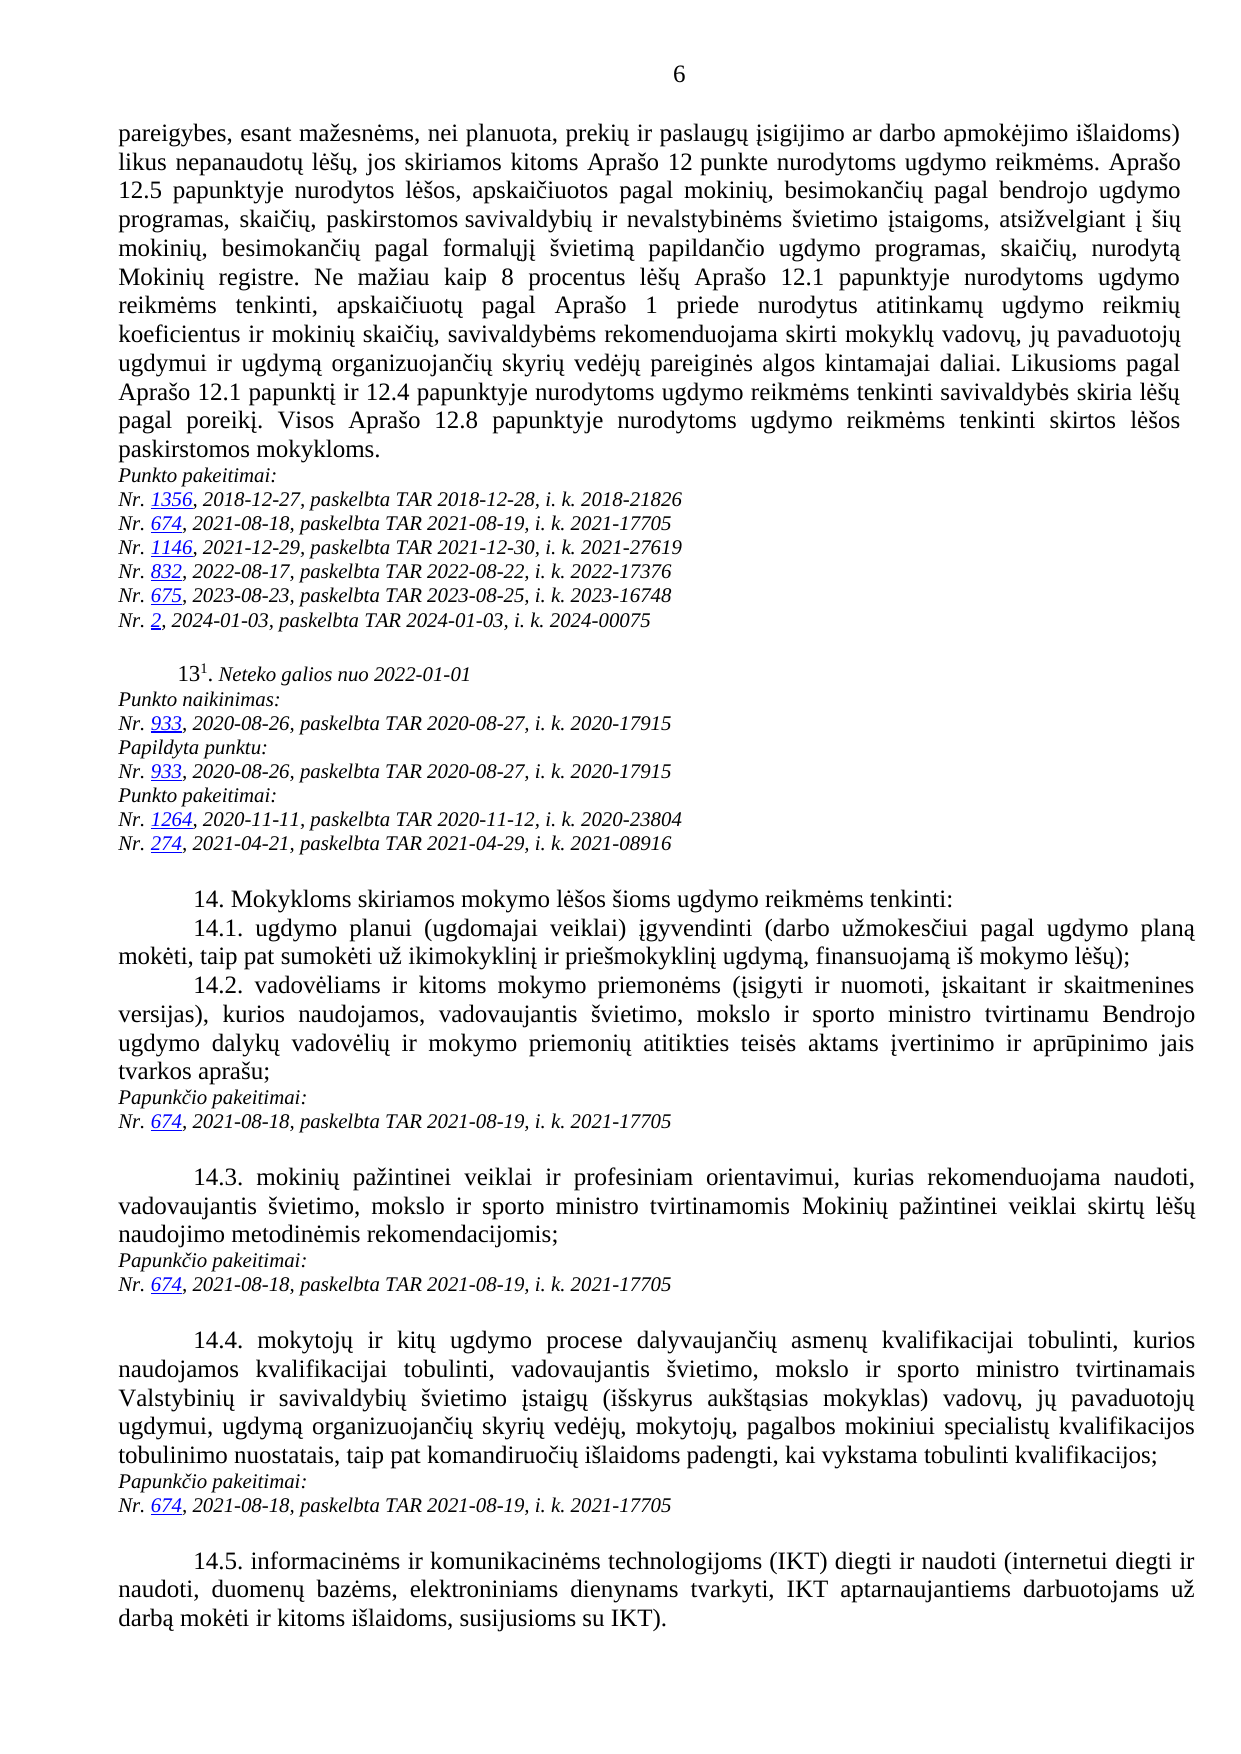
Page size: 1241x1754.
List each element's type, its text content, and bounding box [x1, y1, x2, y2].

text Nr. 675, 2023-08-23, paskelbta TAR 2023-08-25, i. k. 2023-16748 [118, 583, 1196, 607]
text Nr. 933, 2020-08-26, paskelbta TAR 2020-08-27, i. k. 2020-17915 [118, 711, 1196, 735]
text pareigybes, esant mažesnėms, nei planuota, prekių ir paslaugų įsigijimo ar darbo apmokėjimo išlaidoms) likus nepanaudotų lėšų, jos skiriamos kitoms Aprašo 12 punkte nurodytoms ugdymo reikmėms. Aprašo 12.5 papunktyje nurodytos lėšos, apskaičiuotos pagal mokinių, besimokančių pagal bendrojo ugdymo programas, skaičių, paskirstomos savivaldybių ir nevalstybinėms švietimo įstaigoms, atsižvelgiant į šių mokinių, besimokančių pagal formalųjį švietimą papildančio ugdymo programas, skaičių, nurodytą Mokinių registre. Ne mažiau kaip 8 procentus lėšų Aprašo 12.1 papunktyje nurodytoms ugdymo reikmėms tenkinti, apskaičiuotų pagal Aprašo 1 priede nurodytus atitinkamų ugdymo reikmių koeficientus ir mokinių skaičių, savivaldybėms rekomenduojama skirti mokyklų vadovų, jų pavaduotojų ugdymui ir ugdymą organizuojančių skyrių vedėjų pareiginės algos kintamajai daliai. Likusioms pagal Aprašo 12.1 papunktį ir 12.4 papunktyje nurodytoms ugdymo reikmėms tenkinti savivaldybės skiria lėšų pagal poreikį. Visos Aprašo 12.8 papunktyje nurodytoms ugdymo reikmėms tenkinti skirtos lėšos paskirstomos mokykloms. [118, 118, 1181, 463]
text 14. Mokykloms skiriamos mokymo lėšos šioms ugdymo reikmėms tenkinti: [118, 884, 1196, 913]
text 14.1. ugdymo planui (ugdomajai veiklai) įgyvendinti (darbo užmokesčiui pagal ugdymo planą mokėti, taip pat sumokėti už ikimokyklinį ir priešmokyklinį ugdymą, finansuojamą iš mokymo lėšų); [118, 913, 1196, 970]
text Nr. 1356, 2018-12-27, paskelbta TAR 2018-12-28, i. k. 2018-21826 [118, 487, 1196, 511]
text 14.3. mokinių pažintinei veiklai ir profesiniam orientavimui, kurias rekomenduojama naudoti, vadovaujantis švietimo, mokslo ir sporto ministro tvirtinamomis Mokinių pažintinei veiklai skirtų lėšų naudojimo metodinėmis rekomendacijomis; [118, 1162, 1196, 1248]
text Punkto pakeitimai: [118, 783, 1196, 807]
text 14.2. vadovėliams ir kitoms mokymo priemonėms (įsigyti ir nuomoti, įskaitant ir skaitmenines versijas), kurios naudojamos, vadovaujantis švietimo, mokslo ir sporto ministro tvirtinamu Bendrojo ugdymo dalykų vadovėlių ir mokymo priemonių atitikties teisės aktams įvertinimo ir aprūpinimo jais tvarkos aprašu; [118, 970, 1196, 1085]
text Nr. 1264, 2020-11-11, paskelbta TAR 2020-11-12, i. k. 2020-23804 [118, 807, 1196, 831]
text Papunkčio pakeitimai: [118, 1469, 1196, 1493]
text Papunkčio pakeitimai: [118, 1248, 1196, 1272]
text Nr. 933, 2020-08-26, paskelbta TAR 2020-08-27, i. k. 2020-17915 [118, 759, 1196, 783]
text 14.4. mokytojų ir kitų ugdymo procese dalyvaujančių asmenų kvalifikacijai tobulinti, kurios naudojamos kvalifikacijai tobulinti, vadovaujantis švietimo, mokslo ir sporto ministro tvirtinamais Valstybinių ir savivaldybių švietimo įstaigų (išskyrus aukštąsias mokyklas) vadovų, jų pavaduotojų ugdymui, ugdymą organizuojančių skyrių vedėjų, mokytojų, pagalbos mokiniui specialistų kvalifikacijos tobulinimo nuostatais, taip pat komandiruočių išlaidoms padengti, kai vykstama tobulinti kvalifikacijos; [118, 1325, 1196, 1469]
text Papildyta punktu: [118, 735, 1196, 759]
text Punkto pakeitimai: [118, 463, 1196, 487]
text Nr. 274, 2021-04-21, paskelbta TAR 2021-04-29, i. k. 2021-08916 [118, 831, 1196, 855]
text Papunkčio pakeitimai: [118, 1085, 1196, 1109]
text Punkto naikinimas: [118, 687, 1196, 711]
text 14.5. informacinėms ir komunikacinėms technologijoms (IKT) diegti ir naudoti (internetui diegti ir naudoti, duomenų bazėms, elektroniniams dienynams tvarkyti, IKT aptarnaujantiems darbuotojams už darbą mokėti ir kitoms išlaidoms, susijusioms su IKT). [118, 1546, 1196, 1632]
text Nr. 832, 2022-08-17, paskelbta TAR 2022-08-22, i. k. 2022-17376 [118, 559, 1196, 583]
text Nr. 674, 2021-08-18, paskelbta TAR 2021-08-19, i. k. 2021-17705 [118, 1109, 1196, 1133]
text Nr. 674, 2021-08-18, paskelbta TAR 2021-08-19, i. k. 2021-17705 [118, 511, 1196, 535]
text Nr. 674, 2021-08-18, paskelbta TAR 2021-08-19, i. k. 2021-17705 [118, 1272, 1196, 1296]
text Nr. 1146, 2021-12-29, paskelbta TAR 2021-12-30, i. k. 2021-27619 [118, 535, 1196, 559]
text Nr. 674, 2021-08-18, paskelbta TAR 2021-08-19, i. k. 2021-17705 [118, 1493, 1196, 1517]
text 131. Neteko galios nuo 2022-01-01 [118, 660, 1196, 687]
text Nr. 2, 2024-01-03, paskelbta TAR 2024-01-03, i. k. 2024-00075 [118, 607, 1196, 632]
